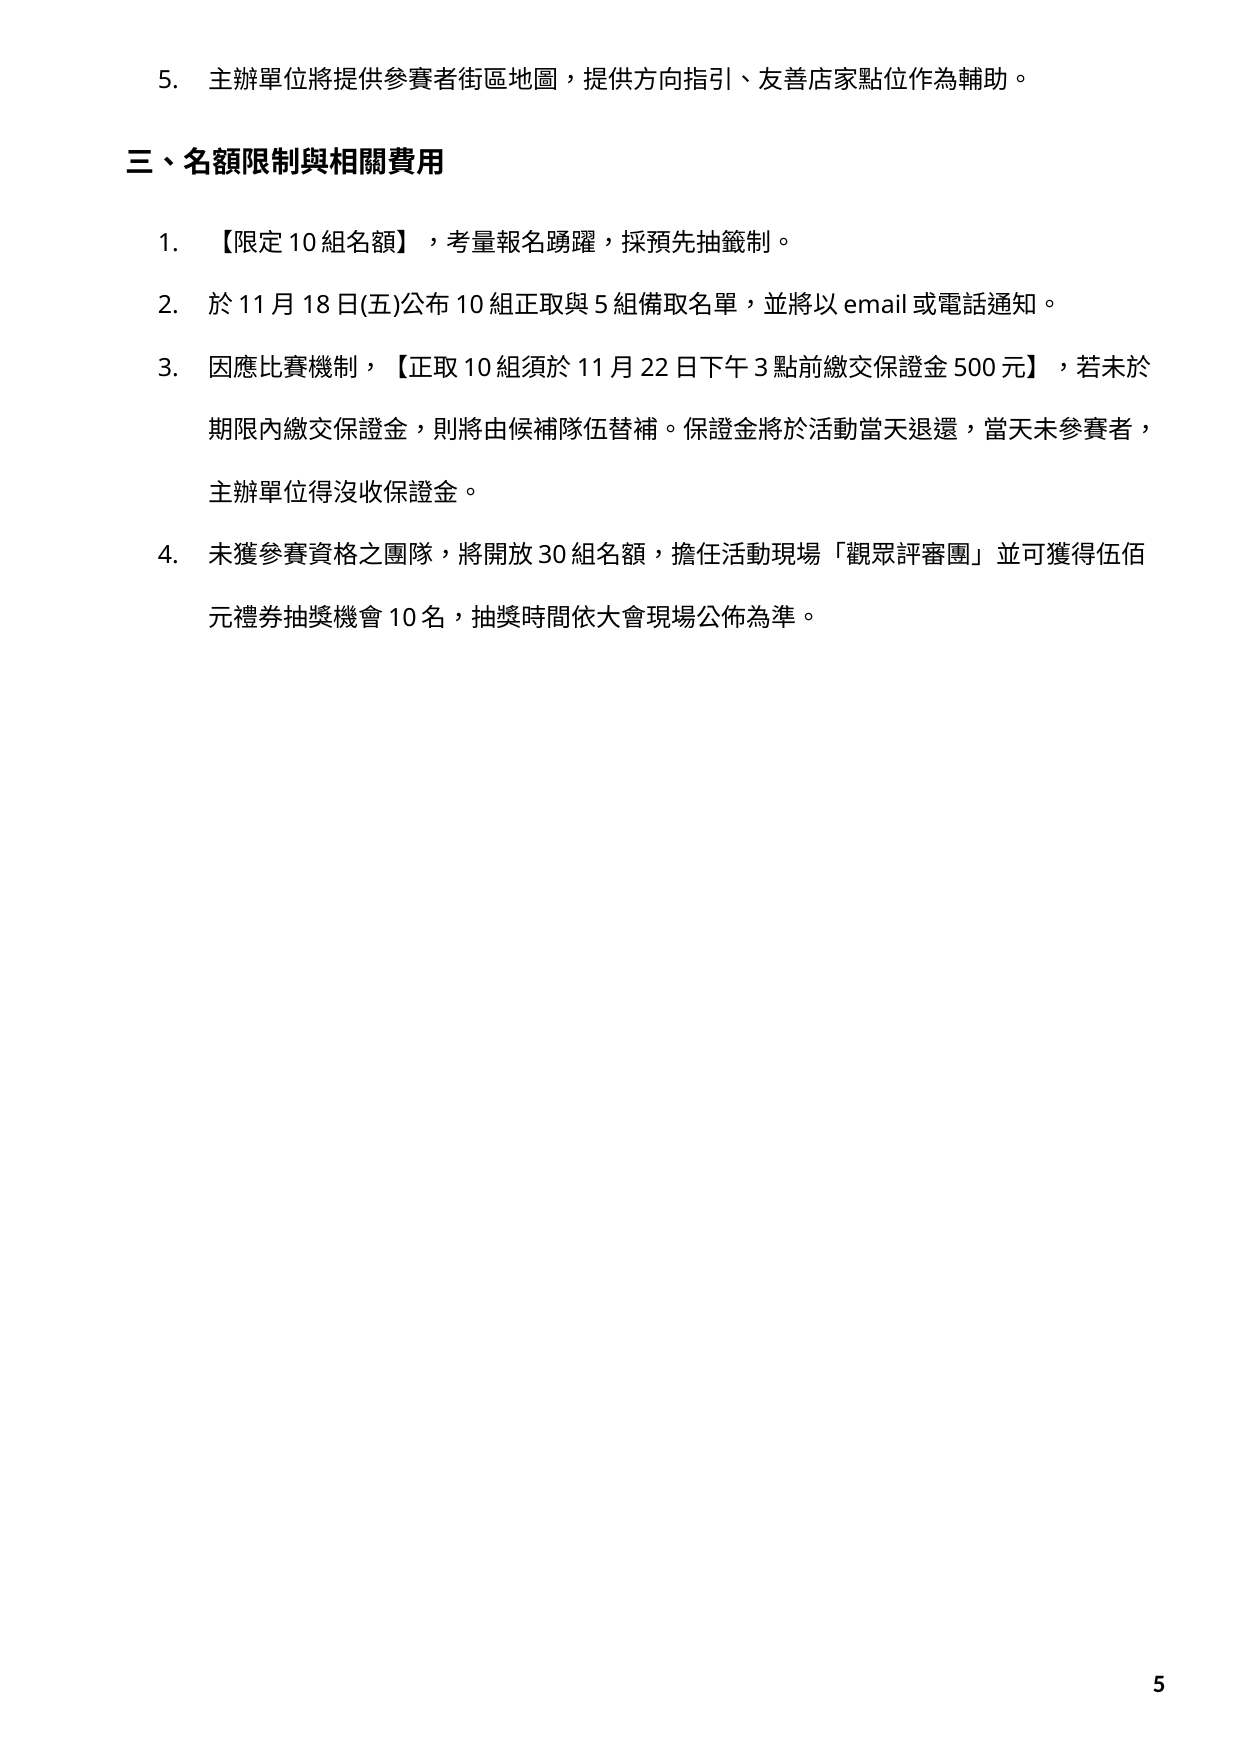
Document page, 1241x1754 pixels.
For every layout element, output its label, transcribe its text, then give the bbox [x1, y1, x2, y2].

list 於11月18日(五)公布10組正取與5組備取名單，並將以email或電話通知。 [158, 261, 1165, 324]
list 未獲參賽資格之團隊，將開放30組名額，擔任活動現場「觀眾評審團」並可獲得伍佰元禮券抽獎機會10名，抽獎時間依大會現場公佈為準。 [158, 511, 1165, 636]
list 主辦單位將提供參賽者街區地圖，提供方向指引、友善店家點位作為輔助。 [158, 36, 1165, 99]
list 因應比賽機制，【正取10組須於11月22日下午3點前繳交保證金500元】，若未於期限內繳交保證金，則將由候補隊伍替補。保證金將於活動當天退還，當天未參賽者，主辦單位得沒收保證金。 [158, 324, 1165, 511]
text 三、名額限制與相關費用 [125, 118, 1165, 180]
list 【限定10組名額】，考量報名踴躍，採預先抽籤制。 [158, 199, 1165, 261]
